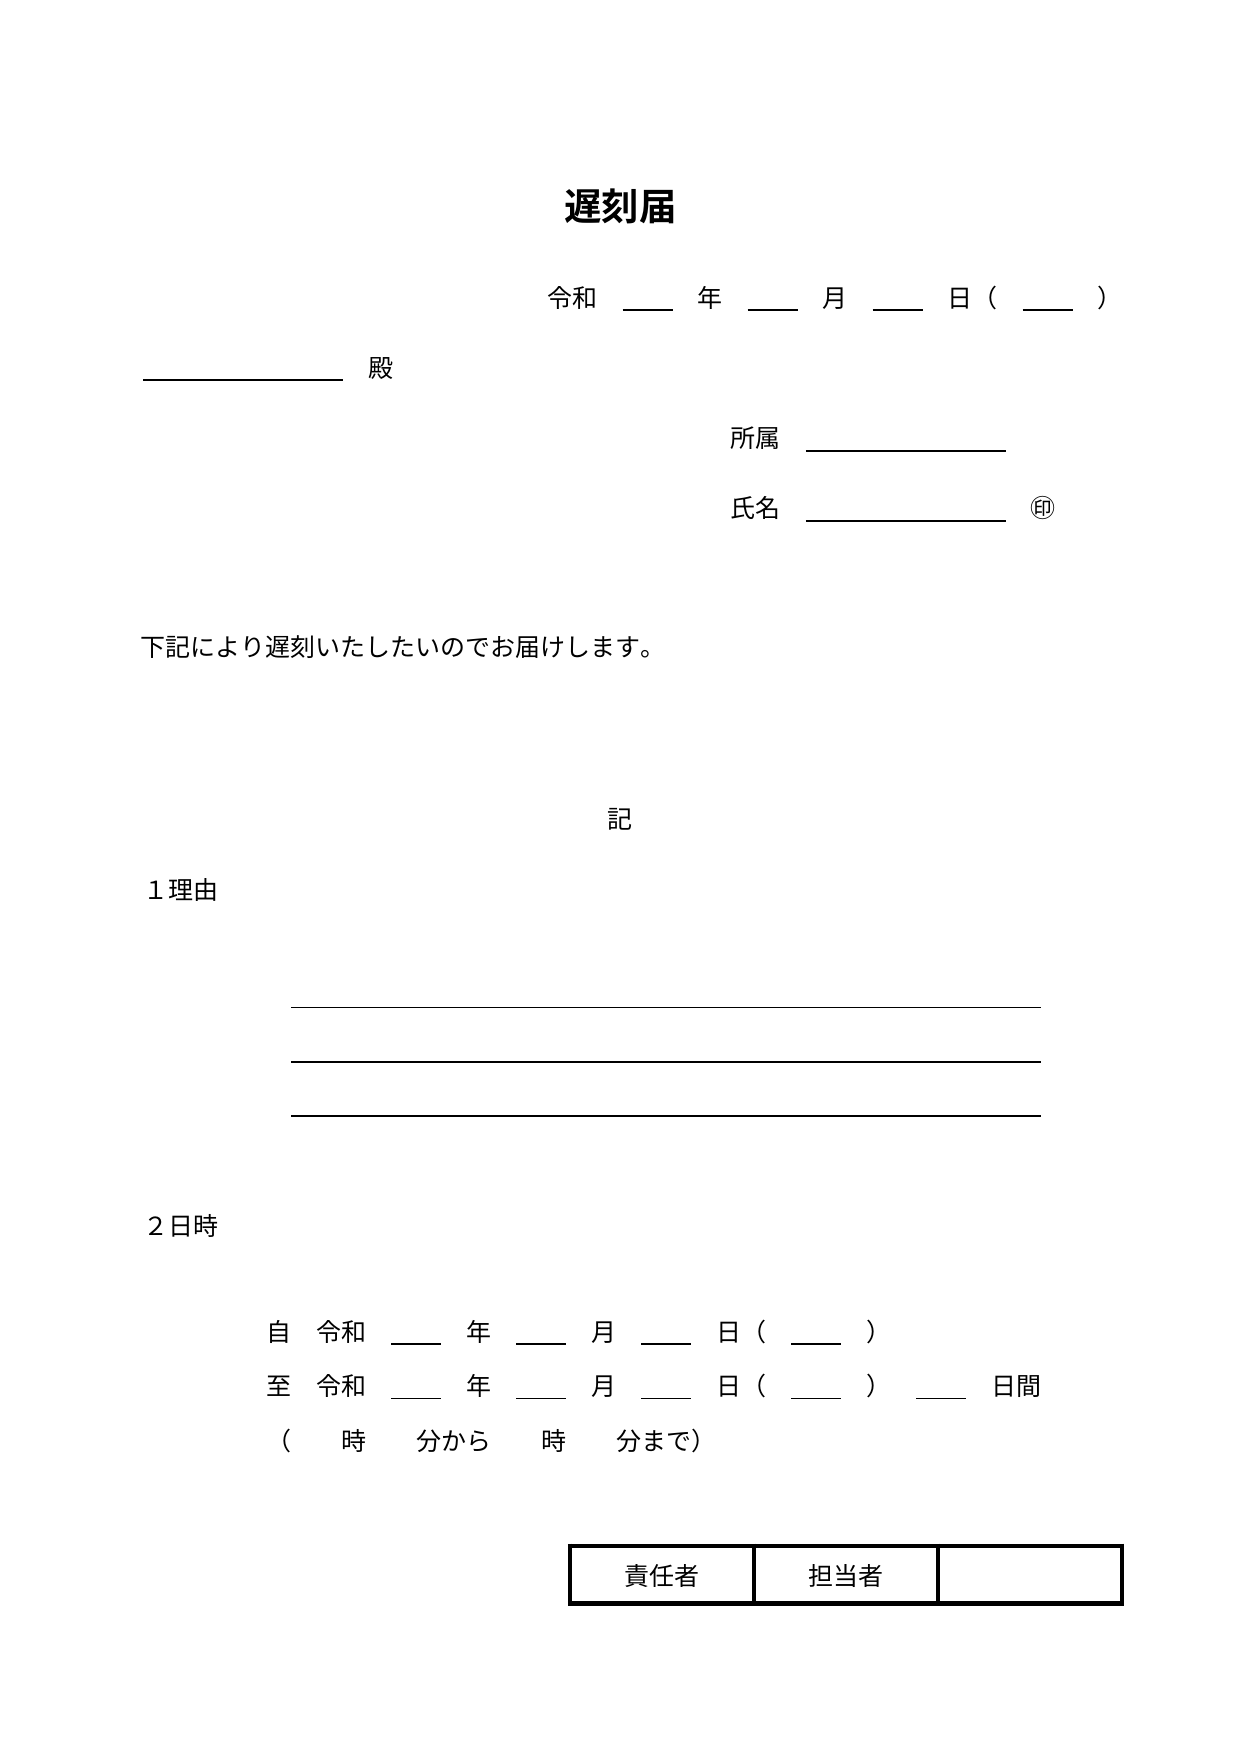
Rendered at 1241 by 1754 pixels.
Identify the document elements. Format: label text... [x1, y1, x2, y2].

text 下記により遅刻いたしたいのでお届けします。 [118, 627, 1122, 664]
text 所属 [118, 419, 1122, 455]
table_header 責任者 [572, 1548, 752, 1601]
text 自 令和 年 月 日（ ） [118, 1312, 1122, 1348]
text （ 時 分から 時 分まで） [118, 1421, 1122, 1457]
text 記 [118, 800, 1122, 836]
text １理由 [118, 870, 1122, 906]
text 令和 年 月 日（ ） [118, 278, 1122, 314]
text 至 令和 年 月 日（ ） 日間 [118, 1367, 1122, 1403]
text ２日時 [118, 1207, 1122, 1243]
text 氏名 ㊞ [118, 489, 1122, 525]
text 殿 [118, 348, 1122, 384]
table_header [940, 1548, 1120, 1601]
title 遅刻届 [118, 177, 1122, 231]
table_header 担当者 [756, 1548, 936, 1601]
